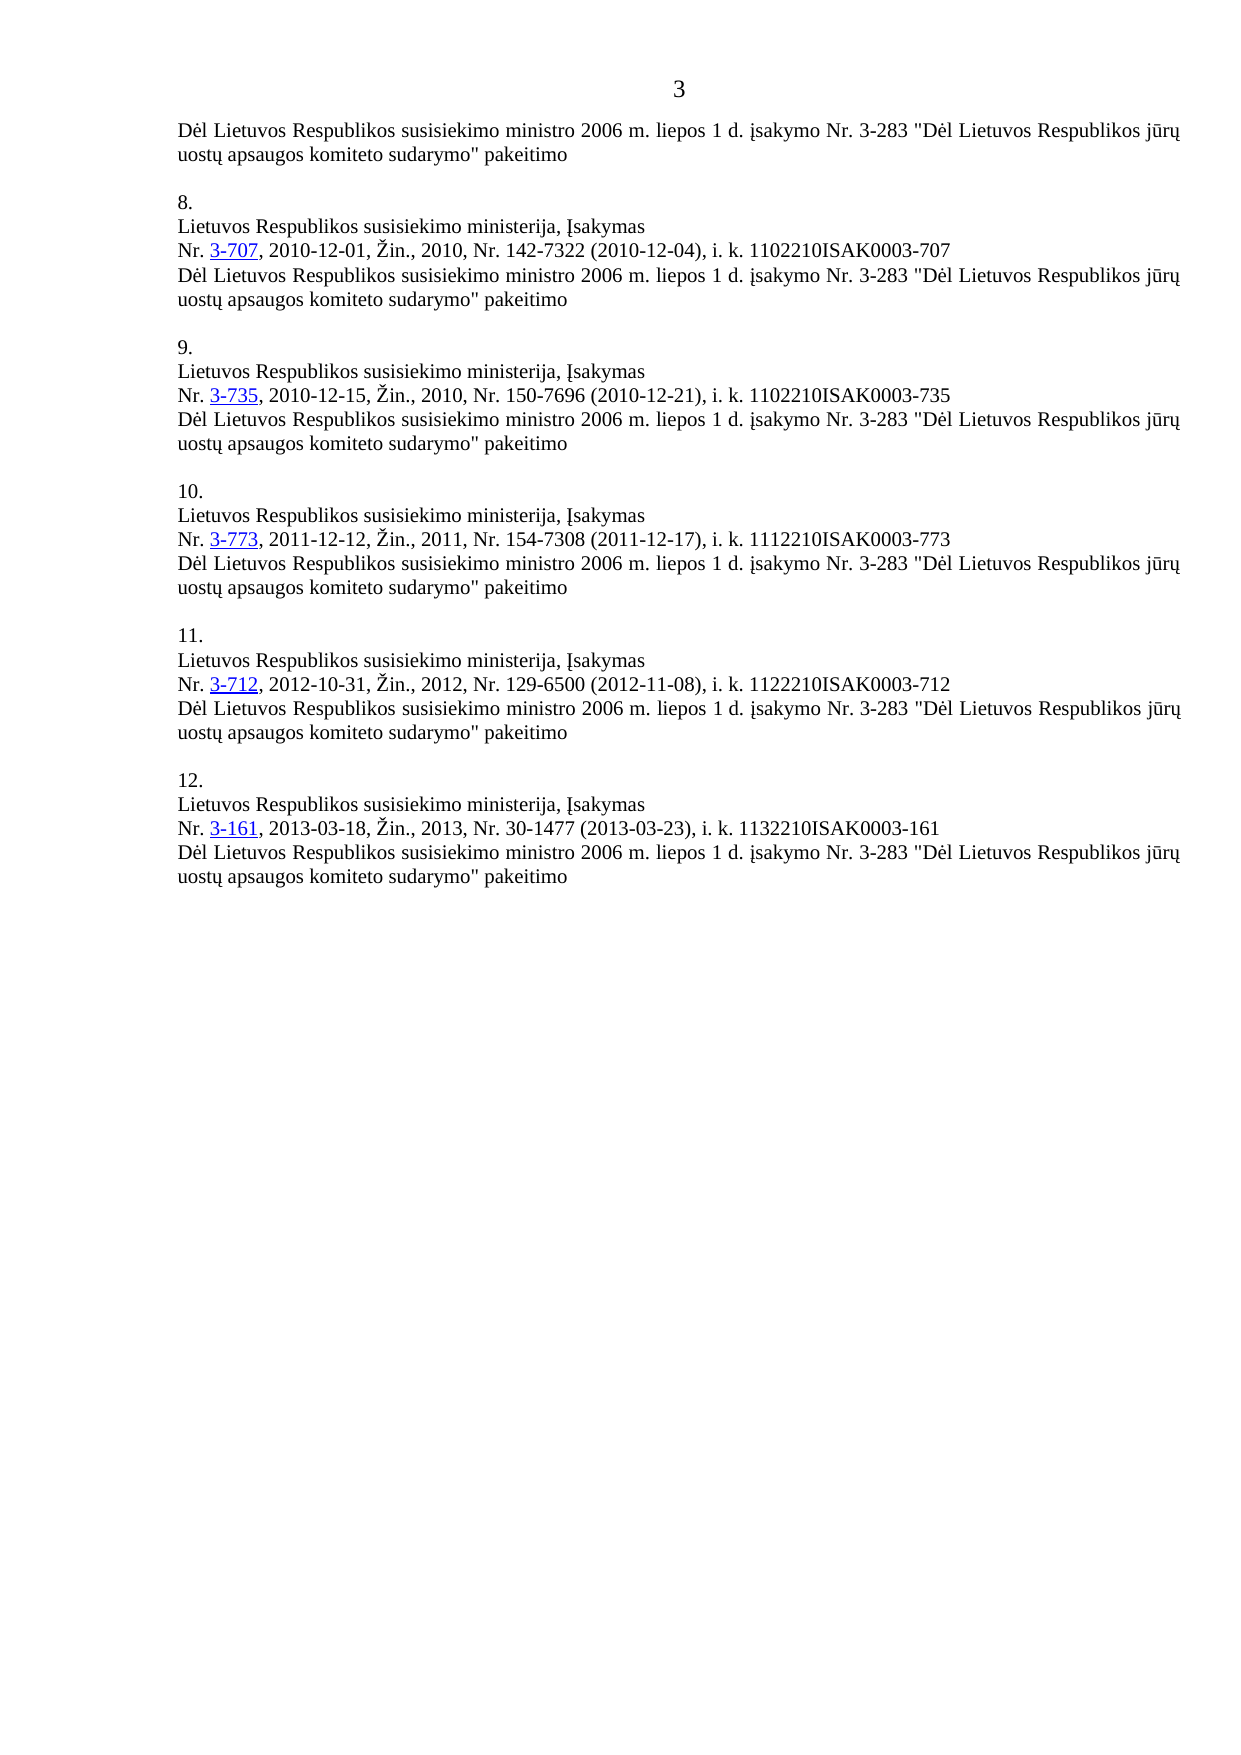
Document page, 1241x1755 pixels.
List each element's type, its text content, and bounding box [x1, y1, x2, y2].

text Lietuvos Respublikos susisiekimo ministerija, Įsakymas [177, 647, 1181, 672]
text Nr. 3-712, 2012-10-31, Žin., 2012, Nr. 129-6500 (2012-11-08), i. k. 1122210ISAK0003-712 [177, 672, 1181, 696]
text Nr. 3-161, 2013-03-18, Žin., 2013, Nr. 30-1477 (2013-03-23), i. k. 1132210ISAK0003-161 [177, 816, 1181, 840]
text Lietuvos Respublikos susisiekimo ministerija, Įsakymas [177, 214, 1181, 238]
text 10. [177, 479, 1181, 503]
text Lietuvos Respublikos susisiekimo ministerija, Įsakymas [177, 792, 1181, 816]
text Dėl Lietuvos Respublikos susisiekimo ministro 2006 m. liepos 1 d. įsakymo Nr. 3-283 "Dėl Lietuvos Respublikos jūrų uostų apsaugos komiteto sudarymo" pakeitimo [177, 696, 1181, 744]
text Dėl Lietuvos Respublikos susisiekimo ministro 2006 m. liepos 1 d. įsakymo Nr. 3-283 "Dėl Lietuvos Respublikos jūrų uostų apsaugos komiteto sudarymo" pakeitimo [177, 118, 1181, 166]
text 12. [177, 768, 1181, 792]
text Nr. 3-773, 2011-12-12, Žin., 2011, Nr. 154-7308 (2011-12-17), i. k. 1112210ISAK0003-773 [177, 527, 1181, 551]
text 9. [177, 335, 1181, 359]
text Dėl Lietuvos Respublikos susisiekimo ministro 2006 m. liepos 1 d. įsakymo Nr. 3-283 "Dėl Lietuvos Respublikos jūrų uostų apsaugos komiteto sudarymo" pakeitimo [177, 840, 1181, 888]
text Nr. 3-735, 2010-12-15, Žin., 2010, Nr. 150-7696 (2010-12-21), i. k. 1102210ISAK0003-735 [177, 383, 1181, 407]
text Dėl Lietuvos Respublikos susisiekimo ministro 2006 m. liepos 1 d. įsakymo Nr. 3-283 "Dėl Lietuvos Respublikos jūrų uostų apsaugos komiteto sudarymo" pakeitimo [177, 407, 1181, 455]
text 11. [177, 623, 1181, 647]
text 8. [177, 190, 1181, 214]
text Dėl Lietuvos Respublikos susisiekimo ministro 2006 m. liepos 1 d. įsakymo Nr. 3-283 "Dėl Lietuvos Respublikos jūrų uostų apsaugos komiteto sudarymo" pakeitimo [177, 262, 1181, 311]
text Lietuvos Respublikos susisiekimo ministerija, Įsakymas [177, 503, 1181, 527]
text Nr. 3-707, 2010-12-01, Žin., 2010, Nr. 142-7322 (2010-12-04), i. k. 1102210ISAK0003-707 [177, 238, 1181, 262]
text Lietuvos Respublikos susisiekimo ministerija, Įsakymas [177, 359, 1181, 383]
text Dėl Lietuvos Respublikos susisiekimo ministro 2006 m. liepos 1 d. įsakymo Nr. 3-283 "Dėl Lietuvos Respublikos jūrų uostų apsaugos komiteto sudarymo" pakeitimo [177, 551, 1181, 599]
